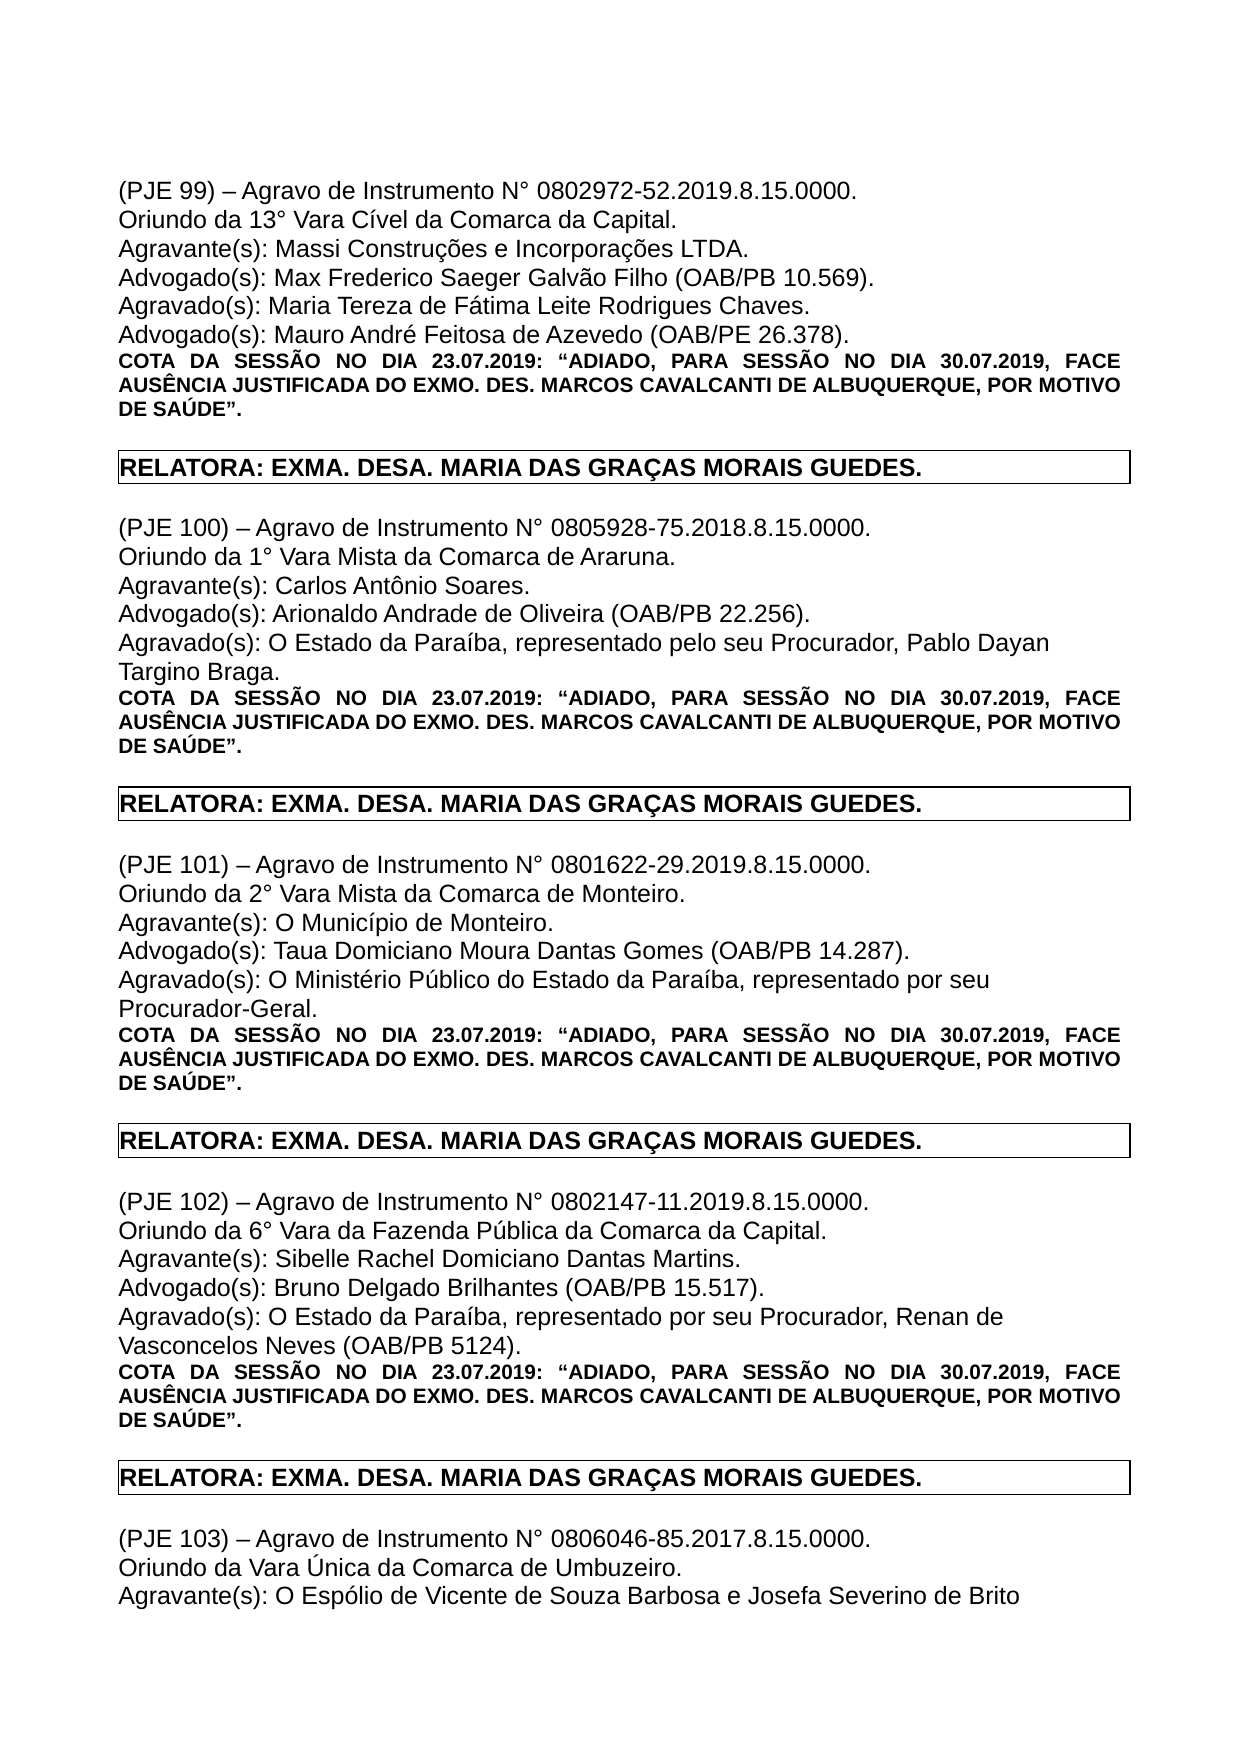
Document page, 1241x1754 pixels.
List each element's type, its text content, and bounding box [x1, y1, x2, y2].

text Advogado(s): Arionaldo Andrade de Oliveira (OAB/PB 22.256). [118, 599, 1122, 628]
text COTA DA SESSÃO NO DIA 23.07.2019: “ADIADO, PARA SESSÃO NO DIA 30.07.2019, FACE AUSÊNCIA JUSTIFICADA DO EXMO. DES. MARCOS CAVALCANTI DE ALBUQUERQUE, POR MOTIVO DE SAÚDE”. [118, 349, 1122, 421]
text COTA DA SESSÃO NO DIA 23.07.2019: “ADIADO, PARA SESSÃO NO DIA 30.07.2019, FACE AUSÊNCIA JUSTIFICADA DO EXMO. DES. MARCOS CAVALCANTI DE ALBUQUERQUE, POR MOTIVO DE SAÚDE”. [118, 1359, 1122, 1431]
text Agravante(s): Massi Construções e Incorporações LTDA. [118, 234, 1122, 263]
text Agravante(s): O Espólio de Vicente de Souza Barbosa e Josefa Severino de Brito [118, 1581, 1122, 1610]
text Agravado(s): O Estado da Paraíba, representado por seu Procurador, Renan de Vasconcelos Neves (OAB/PB 5124). [118, 1302, 1122, 1359]
text (PJE 100) – Agravo de Instrumento N° 0805928-75.2018.8.15.0000. [118, 513, 1122, 542]
text Advogado(s): Mauro André Feitosa de Azevedo (OAB/PE 26.378). [118, 320, 1122, 349]
text Oriundo da 2° Vara Mista da Comarca de Monteiro. [118, 879, 1122, 908]
text Advogado(s): Max Frederico Saeger Galvão Filho (OAB/PB 10.569). [118, 263, 1122, 291]
text Agravado(s): O Estado da Paraíba, representado pelo seu Procurador, Pablo Dayan Targino Braga. [118, 628, 1122, 686]
text (PJE 103) – Agravo de Instrumento N° 0806046-85.2017.8.15.0000. [118, 1524, 1122, 1553]
text (PJE 102) – Agravo de Instrumento N° 0802147-11.2019.8.15.0000. [118, 1187, 1122, 1216]
text Oriundo da 6° Vara da Fazenda Pública da Comarca da Capital. [118, 1216, 1122, 1244]
text Agravante(s): O Município de Monteiro. [118, 908, 1122, 936]
text (PJE 99) – Agravo de Instrumento N° 0802972-52.2019.8.15.0000. [118, 176, 1122, 205]
text Oriundo da 1° Vara Mista da Comarca de Araruna. [118, 542, 1122, 571]
text COTA DA SESSÃO NO DIA 23.07.2019: “ADIADO, PARA SESSÃO NO DIA 30.07.2019, FACE AUSÊNCIA JUSTIFICADA DO EXMO. DES. MARCOS CAVALCANTI DE ALBUQUERQUE, POR MOTIVO DE SAÚDE”. [118, 1023, 1122, 1094]
text RELATORA: EXMA. DESA. MARIA DAS GRAÇAS MORAIS GUEDES. [119, 451, 1129, 483]
text Advogado(s): Bruno Delgado Brilhantes (OAB/PB 15.517). [118, 1273, 1122, 1302]
text RELATORA: EXMA. DESA. MARIA DAS GRAÇAS MORAIS GUEDES. [119, 1461, 1129, 1494]
text RELATORA: EXMA. DESA. MARIA DAS GRAÇAS MORAIS GUEDES. [119, 1124, 1129, 1157]
text RELATORA: EXMA. DESA. MARIA DAS GRAÇAS MORAIS GUEDES. [119, 788, 1129, 820]
text COTA DA SESSÃO NO DIA 23.07.2019: “ADIADO, PARA SESSÃO NO DIA 30.07.2019, FACE AUSÊNCIA JUSTIFICADA DO EXMO. DES. MARCOS CAVALCANTI DE ALBUQUERQUE, POR MOTIVO DE SAÚDE”. [118, 686, 1122, 758]
text Agravado(s): O Ministério Público do Estado da Paraíba, representado por seu Procurador-Geral. [118, 965, 1122, 1023]
text (PJE 101) – Agravo de Instrumento N° 0801622-29.2019.8.15.0000. [118, 850, 1122, 879]
text Advogado(s): Taua Domiciano Moura Dantas Gomes (OAB/PB 14.287). [118, 936, 1122, 965]
text Oriundo da 13° Vara Cível da Comarca da Capital. [118, 205, 1122, 234]
text Agravante(s): Sibelle Rachel Domiciano Dantas Martins. [118, 1244, 1122, 1273]
text Agravado(s): Maria Tereza de Fátima Leite Rodrigues Chaves. [118, 291, 1122, 320]
text Oriundo da Vara Única da Comarca de Umbuzeiro. [118, 1553, 1122, 1581]
text Agravante(s): Carlos Antônio Soares. [118, 571, 1122, 599]
